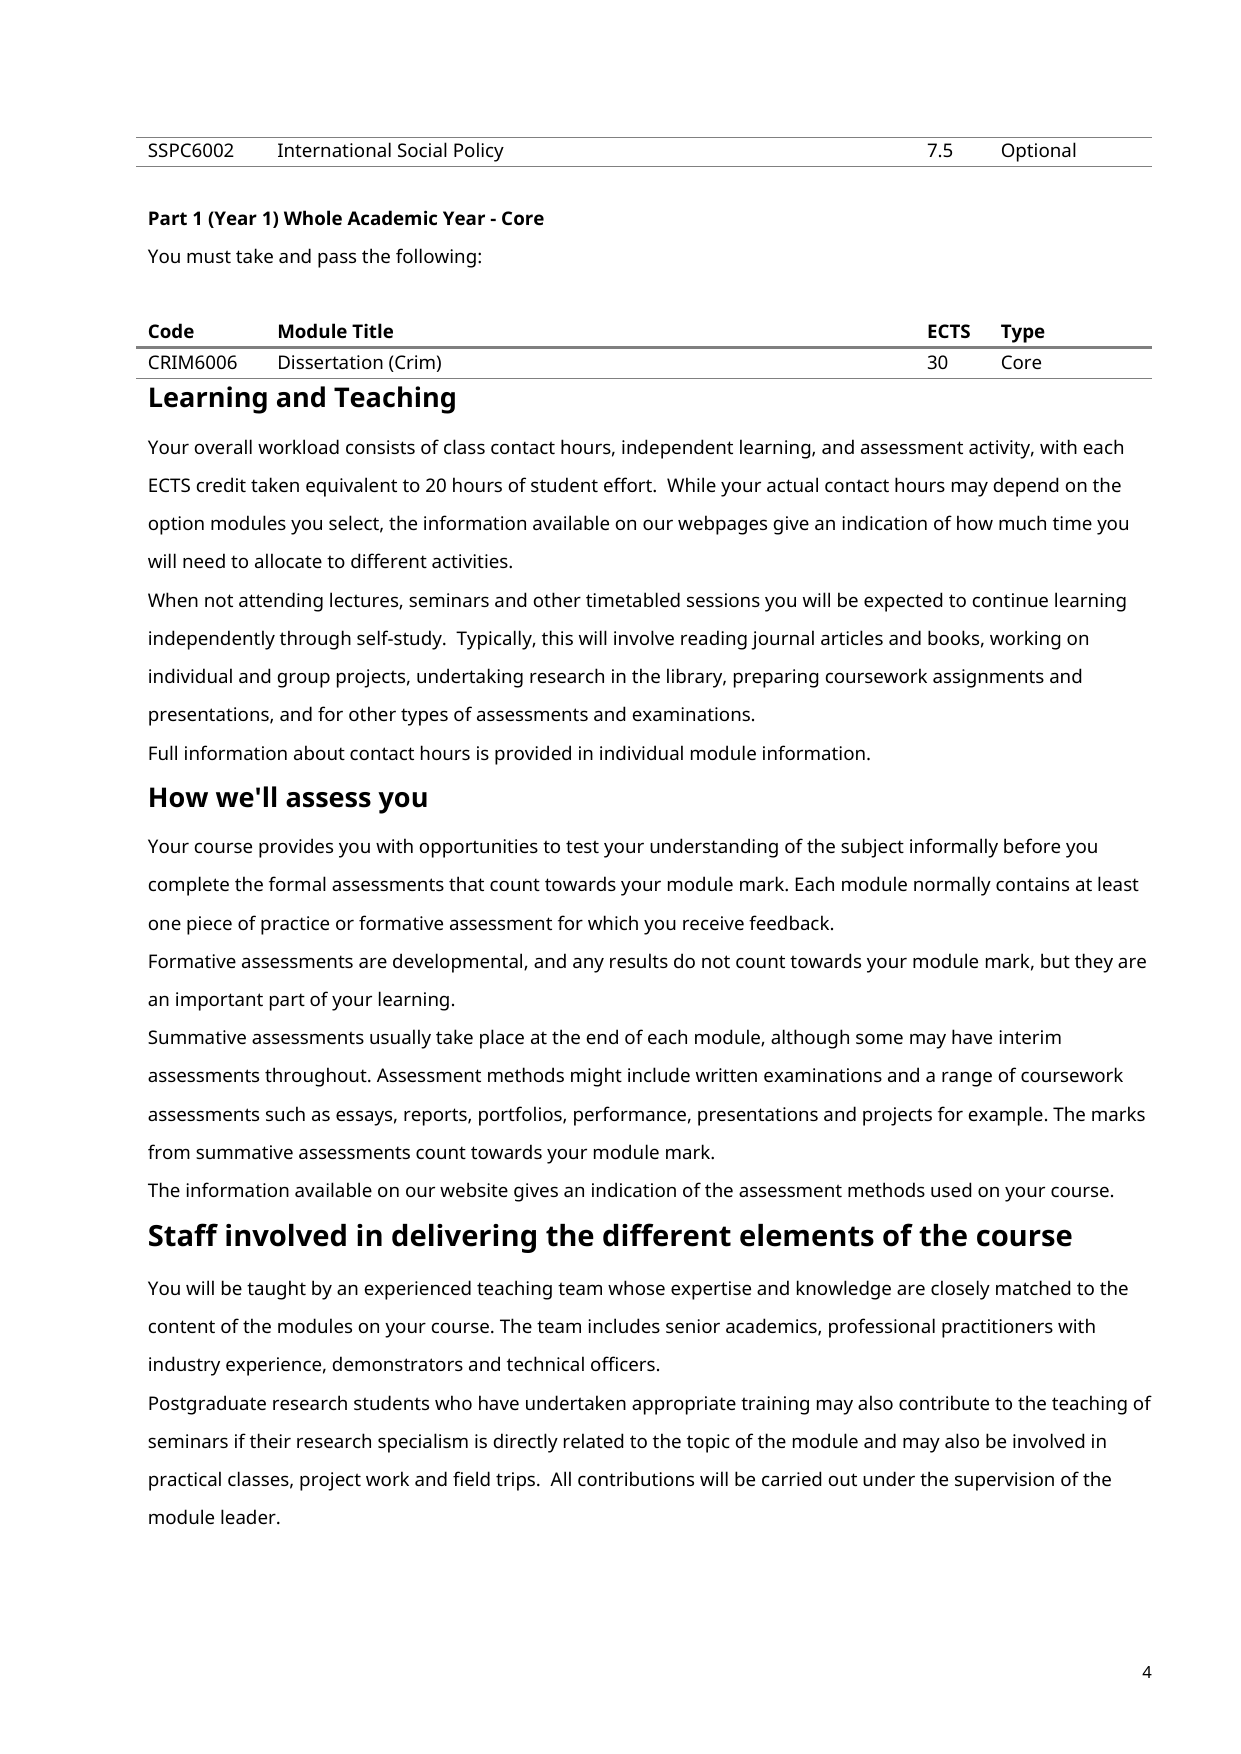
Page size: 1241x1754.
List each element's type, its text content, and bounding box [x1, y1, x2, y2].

text Full information about contact hours is provided in individual module information. [148, 740, 1152, 765]
table_cell 30 [916, 349, 989, 378]
table_cell Optional [989, 138, 1152, 166]
table_cell ECTS [916, 318, 989, 346]
subtitle Learning and Teaching [148, 379, 1152, 416]
text The information available on our website gives an indication of the assessment methods used on your course. [148, 1177, 1152, 1203]
text Summative assessments usually take place at the end of each module, although some may have interim assessments throughout. Assessment methods might include written examinations and a range of coursework assessments such as essays, reports, portfolios, performance, presentations and projects for example. The marks from summative assessments count towards your module mark. [148, 1024, 1152, 1165]
table_cell Type [989, 318, 1152, 346]
text When not attending lectures, seminars and other timetabled sessions you will be expected to continue learning independently through self-study. Typically, this will involve reading journal articles and books, working on individual and group projects, undertaking research in the library, preparing coursework assignments and presentations, and for other types of assessments and examinations. [148, 587, 1152, 727]
subtitle Staff involved in delivering the different elements of the course [148, 1216, 1152, 1255]
table_cell Core [989, 349, 1152, 378]
table_cell Dissertation (Crim) [266, 349, 916, 378]
table_cell SSPC6002 [136, 138, 266, 166]
table_cell 7.5 [916, 138, 989, 166]
text Your overall workload consists of class contact hours, independent learning, and assessment activity, with each ECTS credit taken equivalent to 20 hours of student effort. While your actual contact hours may depend on the option modules you select, the information available on our webpages give an indication of how much time you will need to allocate to different activities. [148, 434, 1152, 574]
text Postgraduate research students who have undertaken appropriate training may also contribute to the teaching of seminars if their research specialism is directly related to the topic of the module and may also be involved in practical classes, project work and field trips. All contributions will be carried out under the supervision of the module leader. [148, 1390, 1152, 1530]
table_cell CRIM6006 [136, 349, 266, 378]
table_cell Module Title [266, 318, 916, 346]
table_cell International Social Policy [266, 138, 916, 166]
table_cell Code [136, 318, 266, 346]
table_cell Part 1 (Year 1) Whole Academic Year - Core You must take and pass the following: [136, 167, 1152, 318]
text Formative assessments are developmental, and any results do not count towards your module mark, but they are an important part of your learning. [148, 948, 1152, 1012]
text Your course provides you with opportunities to test your understanding of the subject informally before you complete the formal assessments that count towards your module mark. Each module normally contains at least one piece of practice or formative assessment for which you receive feedback. [148, 833, 1152, 935]
subtitle How we'll assess you [148, 778, 1152, 815]
text You will be taught by an experienced teaching team whose expertise and knowledge are closely matched to the content of the modules on your course. The team includes senior academics, professional practitioners with industry experience, demonstrators and technical officers. [148, 1275, 1152, 1377]
